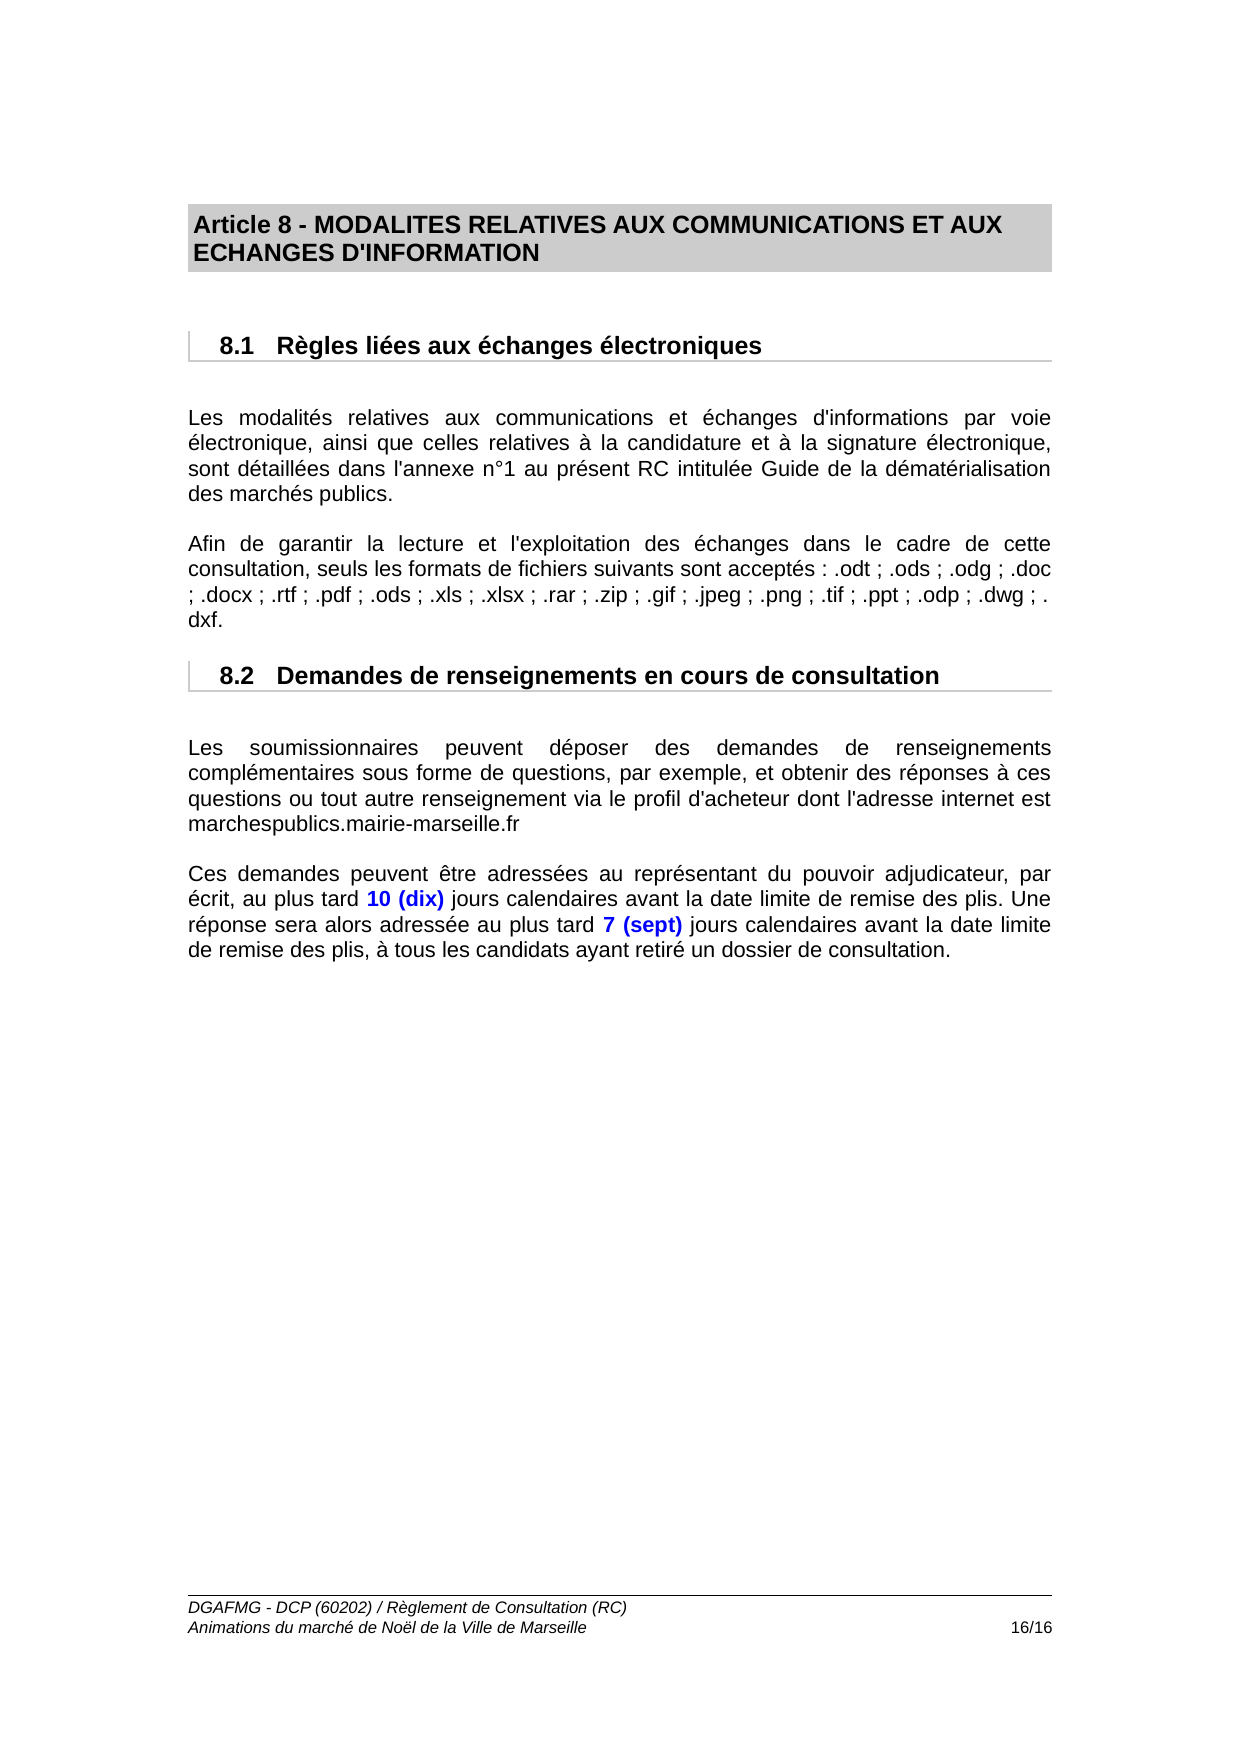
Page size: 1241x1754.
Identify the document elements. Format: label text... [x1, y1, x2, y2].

text Les modalités relatives aux communications et échanges d'informations par voie électronique, ainsi que celles relatives à la candidature et à la signature électronique, sont détaillées dans l'annexe n°1 au présent RC intitulée Guide de la dématérialisation des marchés publics. [188, 405, 1052, 506]
text Les soumissionnaires peuvent déposer des demandes de renseignements complémentaires sous forme de questions, par exemple, et obtenir des réponses à ces questions ou tout autre renseignement via le profil d'acheteur dont l'adresse internet est marchespublics.mairie-marseille.fr [188, 735, 1052, 836]
subtitle Demandes de renseignements en cours de consultation [190, 661, 1052, 690]
subtitle MODALITES RELATIVES AUX COMMUNICATIONS ET AUX ECHANGES D'INFORMATION [190, 207, 1050, 270]
subtitle Règles liées aux échanges électroniques [190, 331, 1052, 360]
text Afin de garantir la lecture et l'exploitation des échanges dans le cadre de cette consultation, seuls les formats de fichiers suivants sont acceptés : .odt ; .ods ; .odg ; .doc ; .docx ; .rtf ; .pdf ; .ods ; .xls ; .xlsx ; .rar ; .zip ; .gif ; .jpeg ; .png ; .tif ; .ppt ; .odp ; .dwg ; .dxf. [188, 531, 1052, 632]
text Ces demandes peuvent être adressées au représentant du pouvoir adjudicateur, par écrit, au plus tard 10 (dix) jours calendaires avant la date limite de remise des plis. Une réponse sera alors adressée au plus tard 7 (sept) jours calendaires avant la date limite de remise des plis, à tous les candidats ayant retiré un dossier de consultation. [188, 861, 1052, 962]
